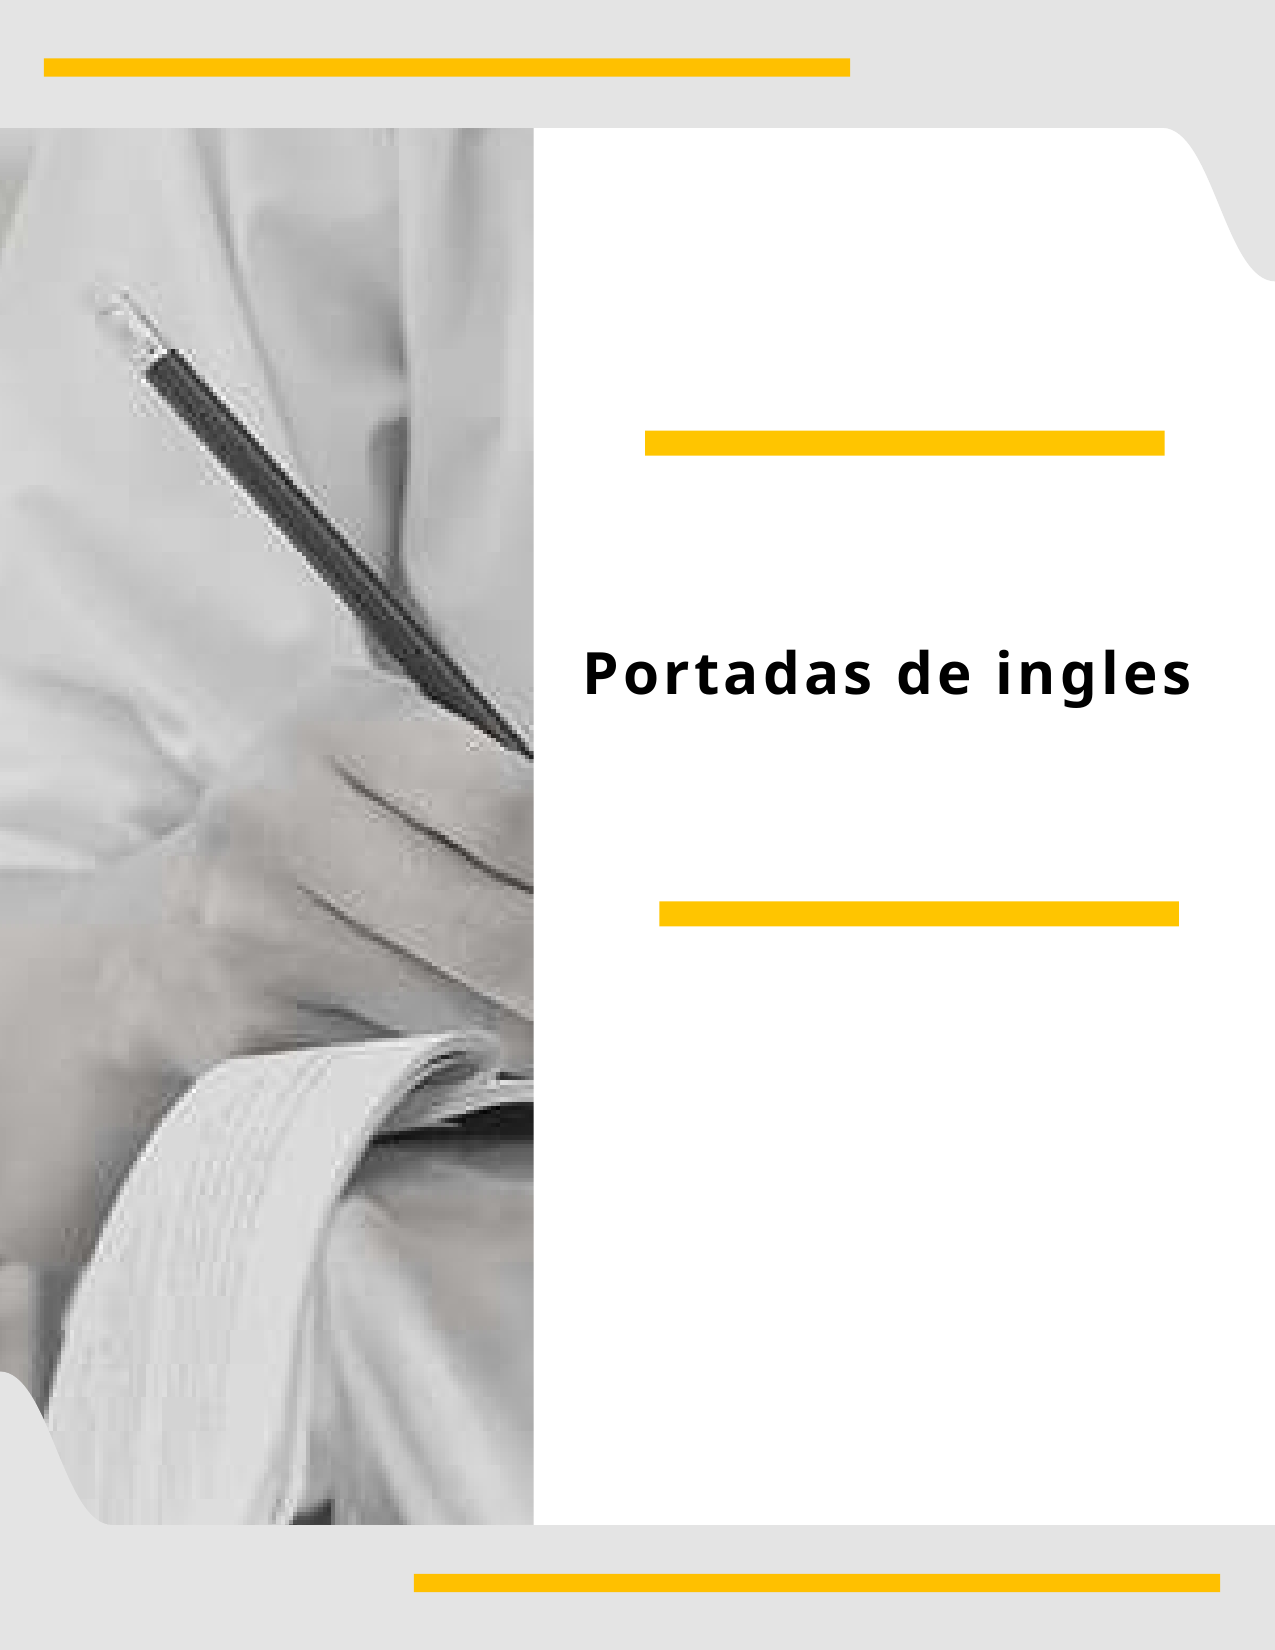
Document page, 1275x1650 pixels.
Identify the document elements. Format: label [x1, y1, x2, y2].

picture [0, 128, 534, 1525]
